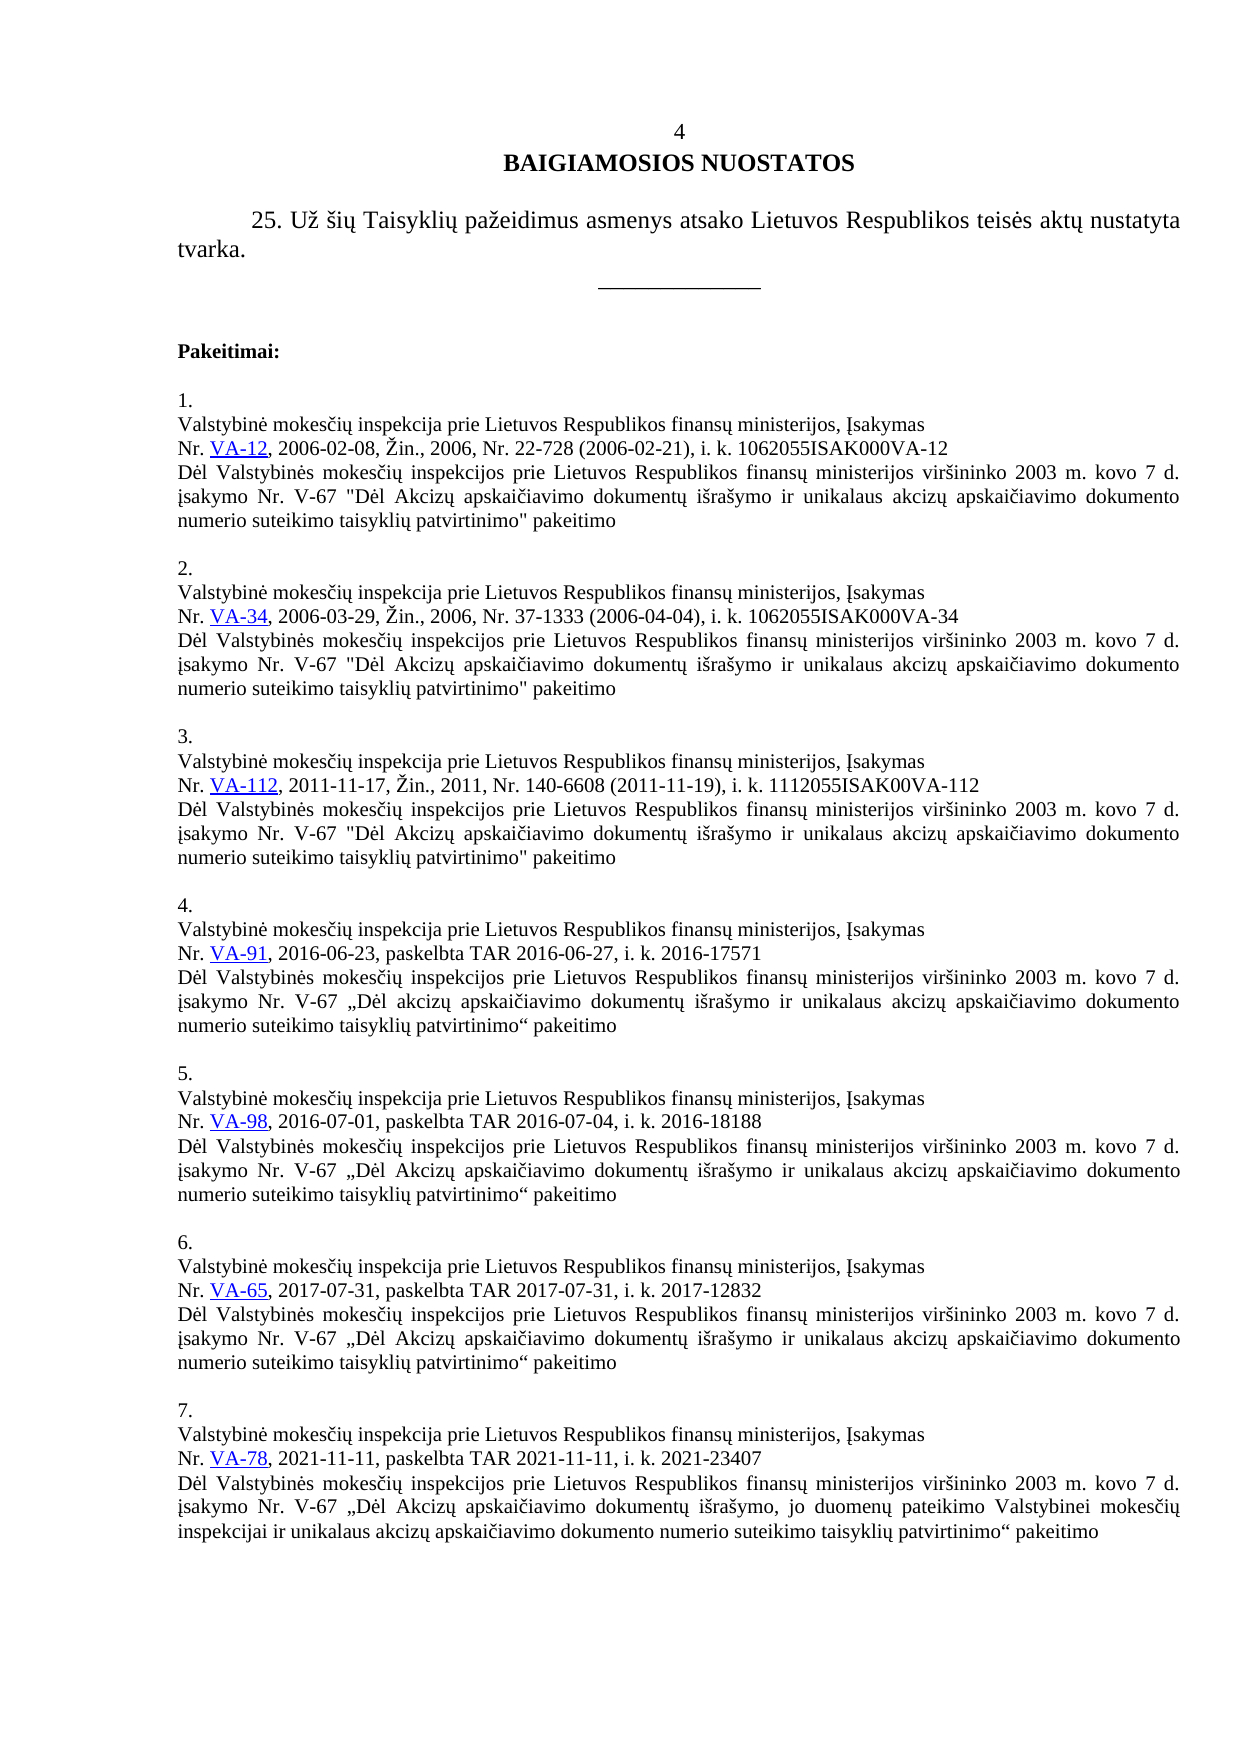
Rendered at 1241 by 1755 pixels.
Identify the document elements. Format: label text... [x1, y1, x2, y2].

text Nr. VA-34, 2006-03-29, Žin., 2006, Nr. 37-1333 (2006-04-04), i. k. 1062055ISAK000VA-34 [177, 604, 1181, 628]
text 25. Už šių Taisyklių pažeidimus asmenys atsako Lietuvos Respublikos teisės aktų nustatyta tvarka. [177, 205, 1181, 263]
text Valstybinė mokesčių inspekcija prie Lietuvos Respublikos finansų ministerijos, Įsakymas [177, 748, 1181, 773]
text Dėl Valstybinės mokesčių inspekcijos prie Lietuvos Respublikos finansų ministerijos viršininko 2003 m. kovo 7 d. įsakymo Nr. V-67 „Dėl Akcizų apskaičiavimo dokumentų išrašymo, jo duomenų pateikimo Valstybinei mokesčių inspekcijai ir unikalaus akcizų apskaičiavimo dokumento numerio suteikimo taisyklių patvirtinimo“ pakeitimo [177, 1470, 1181, 1543]
text BAIGIAMOSIOS NUOSTATOS [177, 148, 1181, 176]
text Dėl Valstybinės mokesčių inspekcijos prie Lietuvos Respublikos finansų ministerijos viršininko 2003 m. kovo 7 d. įsakymo Nr. V-67 "Dėl Akcizų apskaičiavimo dokumentų išrašymo ir unikalaus akcizų apskaičiavimo dokumento numerio suteikimo taisyklių patvirtinimo" pakeitimo [177, 460, 1181, 532]
text Dėl Valstybinės mokesčių inspekcijos prie Lietuvos Respublikos finansų ministerijos viršininko 2003 m. kovo 7 d. įsakymo Nr. V-67 „Dėl akcizų apskaičiavimo dokumentų išrašymo ir unikalaus akcizų apskaičiavimo dokumento numerio suteikimo taisyklių patvirtinimo“ pakeitimo [177, 965, 1181, 1037]
text Nr. VA-112, 2011-11-17, Žin., 2011, Nr. 140-6608 (2011-11-19), i. k. 1112055ISAK00VA-112 [177, 773, 1181, 797]
text Nr. VA-12, 2006-02-08, Žin., 2006, Nr. 22-728 (2006-02-21), i. k. 1062055ISAK000VA-12 [177, 436, 1181, 460]
text Dėl Valstybinės mokesčių inspekcijos prie Lietuvos Respublikos finansų ministerijos viršininko 2003 m. kovo 7 d. įsakymo Nr. V-67 "Dėl Akcizų apskaičiavimo dokumentų išrašymo ir unikalaus akcizų apskaičiavimo dokumento numerio suteikimo taisyklių patvirtinimo" pakeitimo [177, 797, 1181, 869]
text 1. [177, 388, 1181, 412]
text Valstybinė mokesčių inspekcija prie Lietuvos Respublikos finansų ministerijos, Įsakymas [177, 1422, 1181, 1446]
text Valstybinė mokesčių inspekcija prie Lietuvos Respublikos finansų ministerijos, Įsakymas [177, 1254, 1181, 1278]
text Nr. VA-65, 2017-07-31, paskelbta TAR 2017-07-31, i. k. 2017-12832 [177, 1278, 1181, 1302]
text Nr. VA-78, 2021-11-11, paskelbta TAR 2021-11-11, i. k. 2021-23407 [177, 1446, 1181, 1470]
text Nr. VA-98, 2016-07-01, paskelbta TAR 2016-07-04, i. k. 2016-18188 [177, 1109, 1181, 1133]
text 6. [177, 1230, 1181, 1254]
text 2. [177, 556, 1181, 580]
text Dėl Valstybinės mokesčių inspekcijos prie Lietuvos Respublikos finansų ministerijos viršininko 2003 m. kovo 7 d. įsakymo Nr. V-67 "Dėl Akcizų apskaičiavimo dokumentų išrašymo ir unikalaus akcizų apskaičiavimo dokumento numerio suteikimo taisyklių patvirtinimo" pakeitimo [177, 628, 1181, 700]
text Valstybinė mokesčių inspekcija prie Lietuvos Respublikos finansų ministerijos, Įsakymas [177, 580, 1181, 604]
text Nr. VA-91, 2016-06-23, paskelbta TAR 2016-06-27, i. k. 2016-17571 [177, 941, 1181, 965]
text 7. [177, 1398, 1181, 1422]
text Dėl Valstybinės mokesčių inspekcijos prie Lietuvos Respublikos finansų ministerijos viršininko 2003 m. kovo 7 d. įsakymo Nr. V-67 „Dėl Akcizų apskaičiavimo dokumentų išrašymo ir unikalaus akcizų apskaičiavimo dokumento numerio suteikimo taisyklių patvirtinimo“ pakeitimo [177, 1133, 1181, 1206]
text _____________ [177, 263, 1181, 291]
text Valstybinė mokesčių inspekcija prie Lietuvos Respublikos finansų ministerijos, Įsakymas [177, 917, 1181, 941]
text Valstybinė mokesčių inspekcija prie Lietuvos Respublikos finansų ministerijos, Įsakymas [177, 1085, 1181, 1109]
text 3. [177, 724, 1181, 748]
text Valstybinė mokesčių inspekcija prie Lietuvos Respublikos finansų ministerijos, Įsakymas [177, 412, 1181, 436]
text 4. [177, 893, 1181, 917]
text Dėl Valstybinės mokesčių inspekcijos prie Lietuvos Respublikos finansų ministerijos viršininko 2003 m. kovo 7 d. įsakymo Nr. V-67 „Dėl Akcizų apskaičiavimo dokumentų išrašymo ir unikalaus akcizų apskaičiavimo dokumento numerio suteikimo taisyklių patvirtinimo“ pakeitimo [177, 1302, 1181, 1374]
text Pakeitimai: [177, 339, 1181, 363]
text 5. [177, 1061, 1181, 1085]
